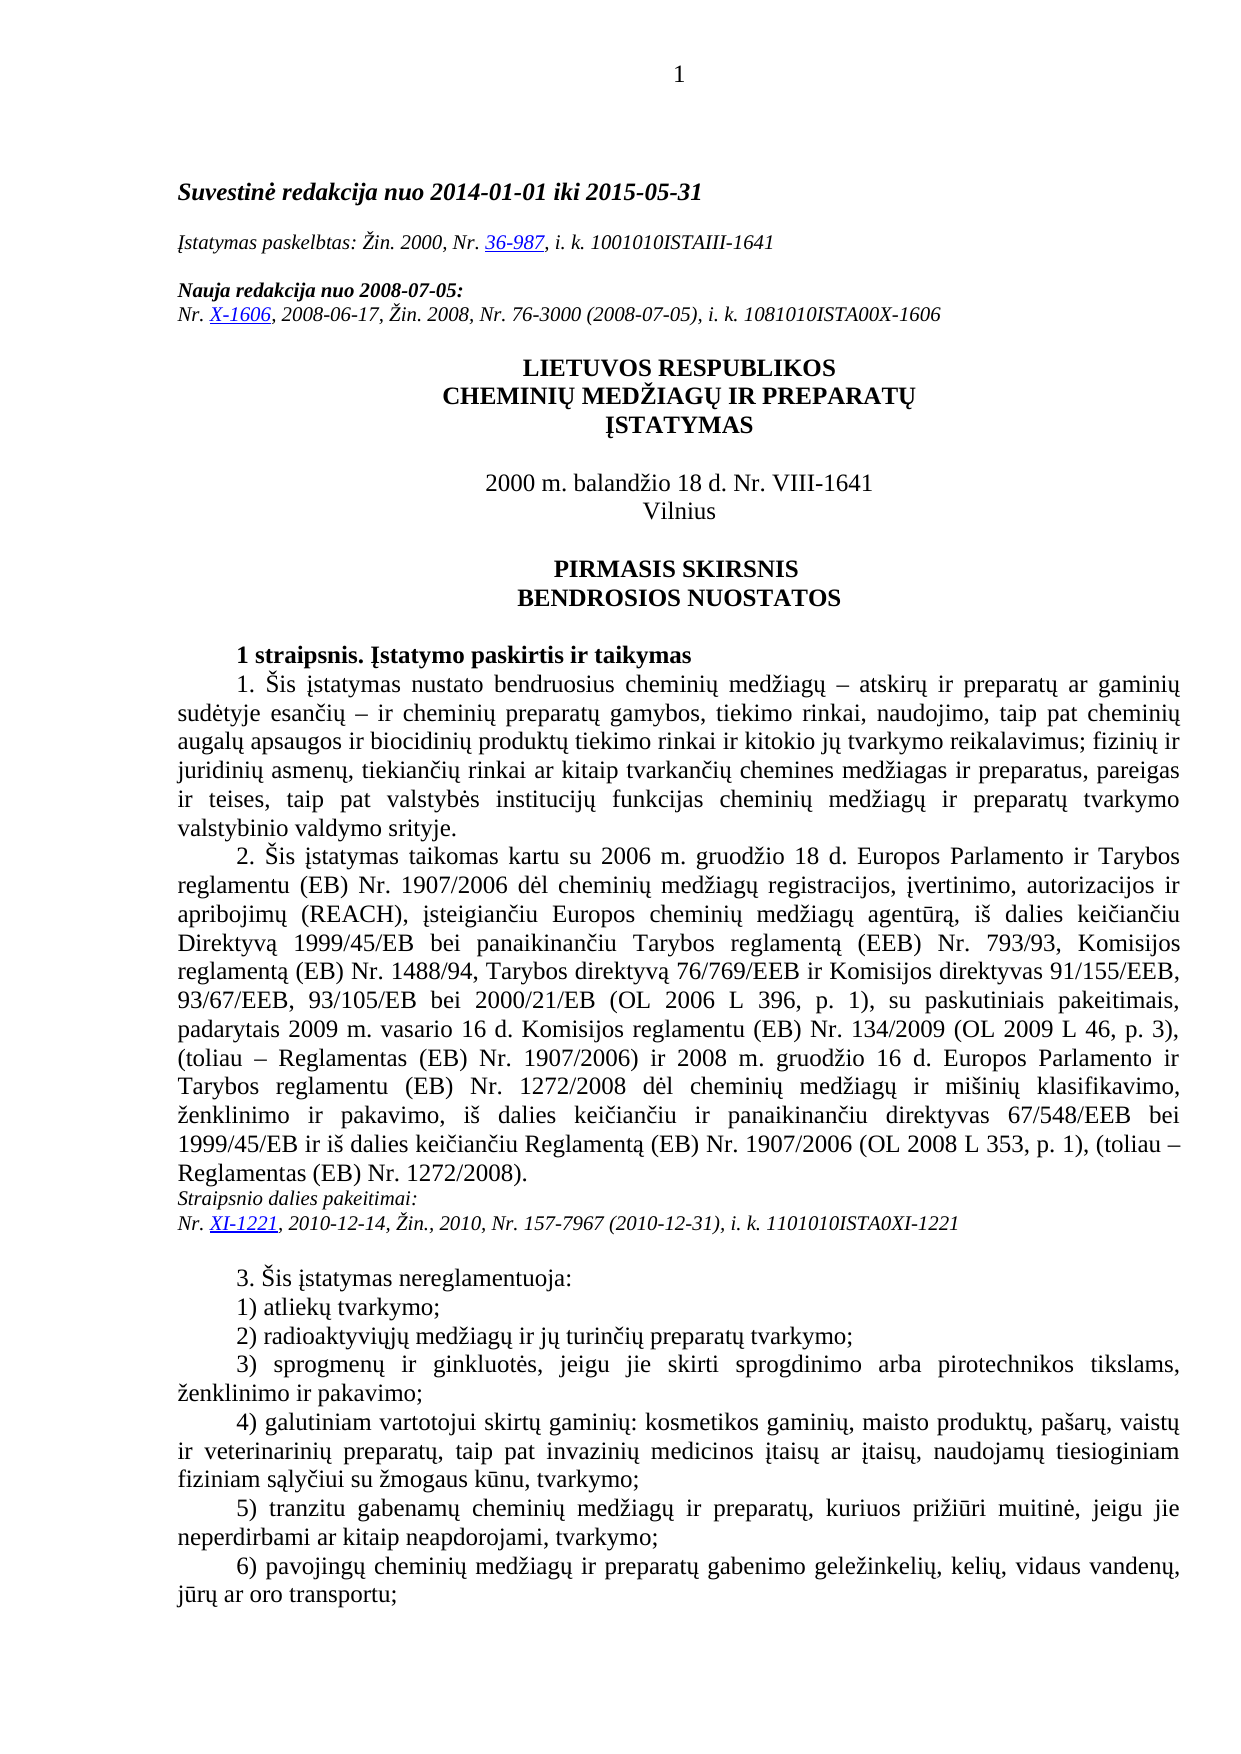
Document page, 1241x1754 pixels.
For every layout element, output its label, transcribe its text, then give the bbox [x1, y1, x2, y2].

text BENDROSIOS NUOSTATOS [177, 583, 1181, 611]
text PIRMASIS SKIRSNIS [177, 554, 1181, 583]
text 3. Šis įstatymas nereglamentuoja: [177, 1263, 1181, 1292]
text 1 straipsnis. Įstatymo paskirtis ir taikymas [177, 640, 1181, 669]
text Įstatymas paskelbtas: Žin. 2000, Nr. 36-987, i. k. 1001010ISTAIII-1641 [177, 230, 1181, 254]
text ĮSTATYMAS [177, 410, 1181, 439]
text LIETUVOS RESPUBLIKOS [177, 353, 1181, 381]
text Vilnius [177, 496, 1181, 525]
text 4) galutiniam vartotojui skirtų gaminių: kosmetikos gaminių, maisto produktų, pašarų, vaistų ir veterinarinių preparatų, taip pat invazinių medicinos įtaisų ar įtaisų, naudojamų tiesioginiam fiziniam sąlyčiui su žmogaus kūnu, tvarkymo; [177, 1407, 1181, 1493]
text 2) radioaktyviųjų medžiagų ir jų turinčių preparatų tvarkymo; [177, 1321, 1181, 1349]
text CHEMINIŲ MEDŽIAGŲ IR PREPARATŲ [177, 381, 1181, 410]
text 1) atliekų tvarkymo; [177, 1292, 1181, 1321]
text 3) sprogmenų ir ginkluotės, jeigu jie skirti sprogdinimo arba pirotechnikos tikslams, ženklinimo ir pakavimo; [177, 1349, 1181, 1407]
text 6) pavojingų cheminių medžiagų ir preparatų gabenimo geležinkelių, kelių, vidaus vandenų, jūrų ar oro transportu; [177, 1551, 1181, 1608]
text Nr. X-1606, 2008-06-17, Žin. 2008, Nr. 76-3000 (2008-07-05), i. k. 1081010ISTA00X-1606 [177, 302, 1181, 326]
text Nauja redakcija nuo 2008-07-05: [177, 278, 1181, 302]
text 2000 m. balandžio 18 d. Nr. VIII-1641 [177, 468, 1181, 496]
text 1. Šis įstatymas nustato bendruosius cheminių medžiagų – atskirų ir preparatų ar gaminių sudėtyje esančių – ir cheminių preparatų gamybos, tiekimo rinkai, naudojimo, taip pat cheminių augalų apsaugos ir biocidinių produktų tiekimo rinkai ir kitokio jų tvarkymo reikalavimus; fizinių ir juridinių asmenų, tiekiančių rinkai ar kitaip tvarkančių chemines medžiagas ir preparatus, pareigas ir teises, taip pat valstybės institucijų funkcijas cheminių medžiagų ir preparatų tvarkymo valstybinio valdymo srityje. [177, 669, 1181, 841]
text 2. Šis įstatymas taikomas kartu su 2006 m. gruodžio 18 d. Europos Parlamento ir Tarybos reglamentu (EB) Nr. 1907/2006 dėl cheminių medžiagų registracijos, įvertinimo, autorizacijos ir apribojimų (REACH), įsteigiančiu Europos cheminių medžiagų agentūrą, iš dalies keičiančiu Direktyvą 1999/45/EB bei panaikinančiu Tarybos reglamentą (EEB) Nr. 793/93, Komisijos reglamentą (EB) Nr. 1488/94, Tarybos direktyvą 76/769/EEB ir Komisijos direktyvas 91/155/EEB, 93/67/EEB, 93/105/EB bei 2000/21/EB (OL 2006 L 396, p. 1), su paskutiniais pakeitimais, padarytais 2009 m. vasario 16 d. Komisijos reglamentu (EB) Nr. 134/2009 (OL 2009 L 46, p. 3), (toliau – Reglamentas (EB) Nr. 1907/2006) ir 2008 m. gruodžio 16 d. Europos Parlamento ir Tarybos reglamentu (EB) Nr. 1272/2008 dėl cheminių medžiagų ir mišinių klasifikavimo, ženklinimo ir pakavimo, iš dalies keičiančiu ir panaikinančiu direktyvas 67/548/EEB bei 1999/45/EB ir iš dalies keičiančiu Reglamentą (EB) Nr. 1907/2006 (OL 2008 L 353, p. 1), (toliau – Reglamentas (EB) Nr. 1272/2008). [177, 841, 1181, 1186]
text Straipsnio dalies pakeitimai: [177, 1186, 1181, 1210]
text Suvestinė redakcija nuo 2014-01-01 iki 2015-05-31 [177, 177, 1181, 206]
text Nr. XI-1221, 2010-12-14, Žin., 2010, Nr. 157-7967 (2010-12-31), i. k. 1101010ISTA0XI-1221 [177, 1210, 1181, 1234]
text 5) tranzitu gabenamų cheminių medžiagų ir preparatų, kuriuos prižiūri muitinė, jeigu jie neperdirbami ar kitaip neapdorojami, tvarkymo; [177, 1493, 1181, 1551]
